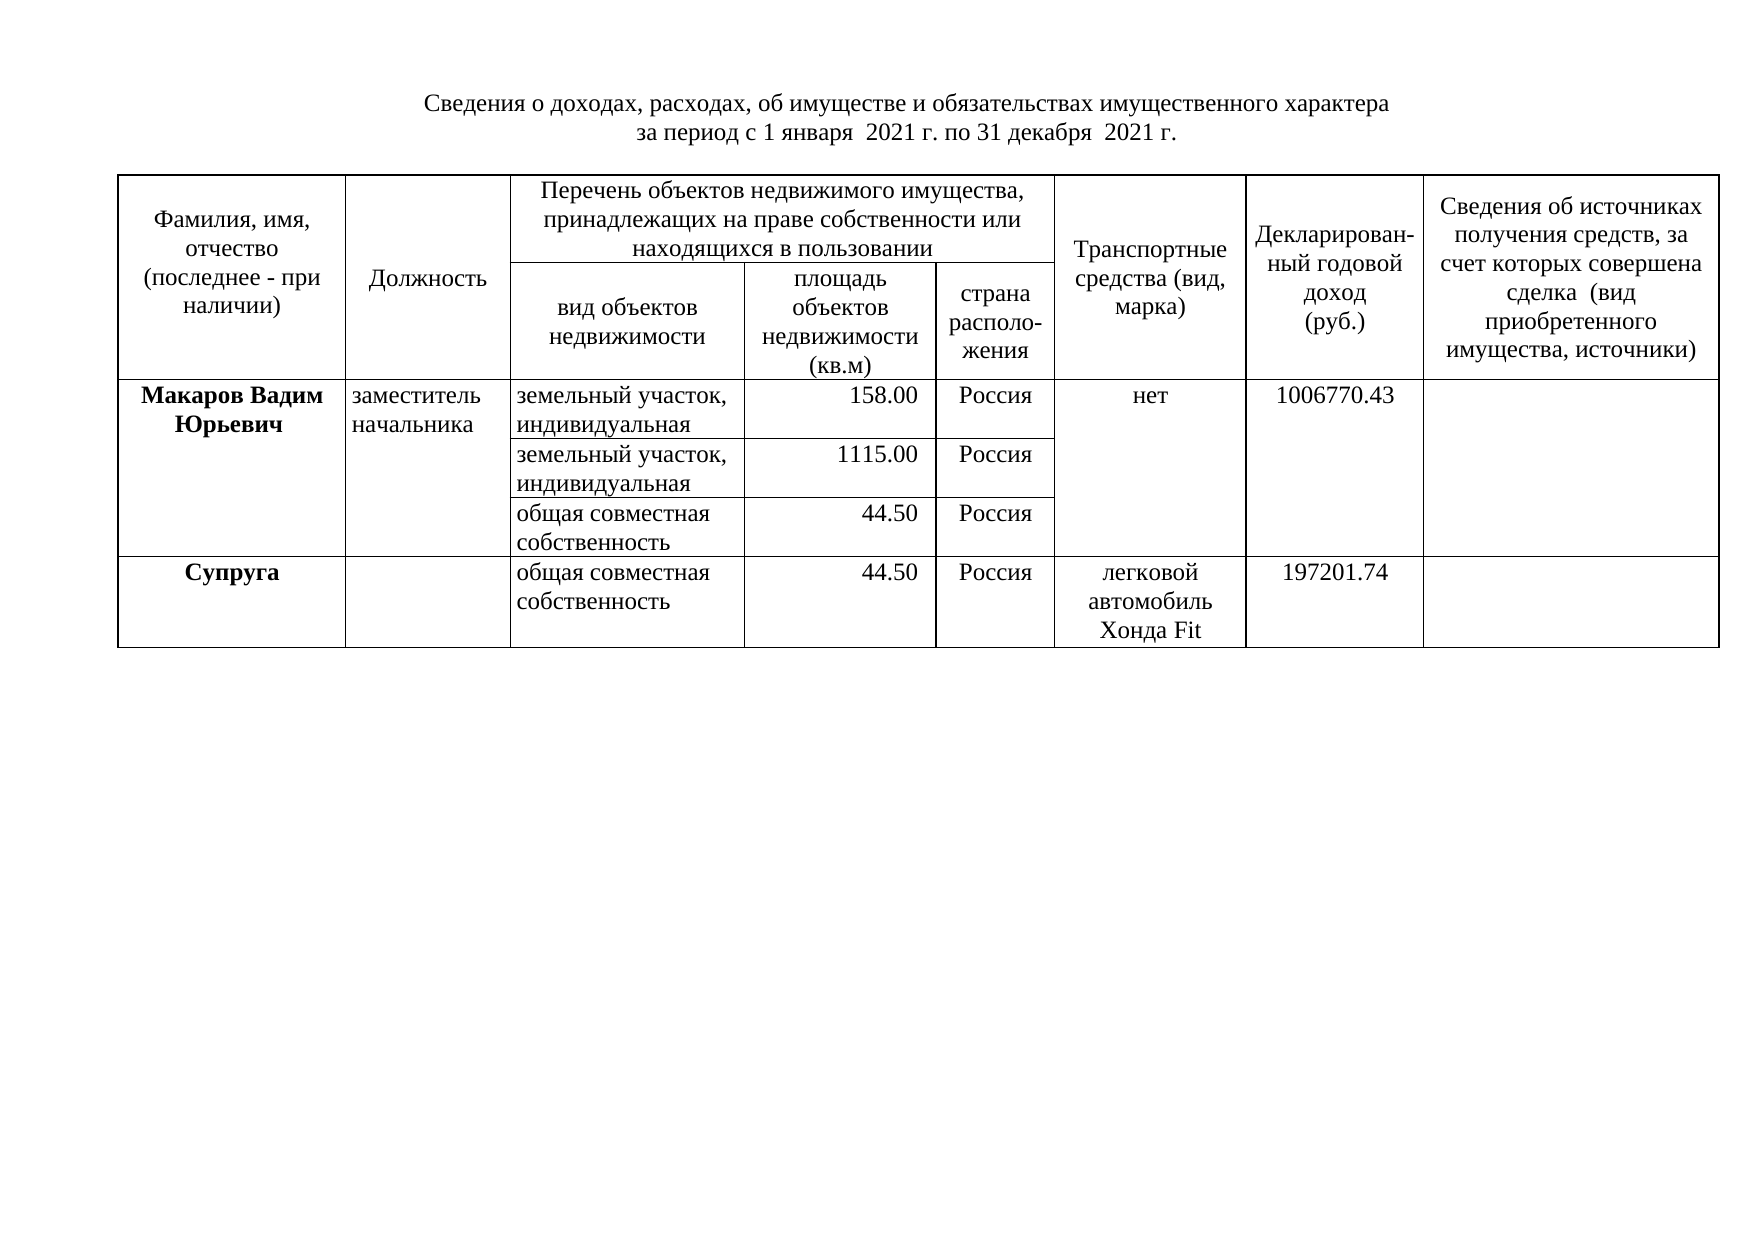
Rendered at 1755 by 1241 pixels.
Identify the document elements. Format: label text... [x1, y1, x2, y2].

table_cell [1424, 380, 1718, 556]
table_cell страна располо- жения [937, 263, 1054, 378]
table_cell Россия [937, 380, 1054, 437]
table_cell Россия [937, 498, 1054, 556]
table_cell легковой автомобиль Хонда Fit [1055, 557, 1245, 647]
table_header Декларирован-ный годовой доход (руб.) [1247, 176, 1423, 378]
table_cell площадь объектов недвижимости (кв.м) [745, 263, 935, 378]
table_cell земельный участок, индивидуальная [511, 439, 744, 497]
table_cell [1424, 557, 1718, 647]
table_header Перечень объектов недвижимого имущества, принадлежащих на праве собственности или находящихся в пользовании [511, 176, 1054, 262]
table_cell Россия [937, 557, 1054, 647]
table_cell [346, 557, 510, 647]
table_header Транспортные средства (вид, марка) [1055, 176, 1245, 378]
table_cell вид объектов недвижимости [511, 263, 744, 378]
table_cell общая совместная собственность [511, 498, 744, 556]
table_cell общая совместная собственность [511, 557, 744, 647]
table_header Должность [346, 176, 510, 378]
table_cell 44.50 [745, 557, 935, 647]
table_cell 197201.74 [1247, 557, 1423, 647]
text Сведения о доходах, расходах, об имуществе и обязательствах имущественного характера [118, 88, 1695, 117]
table_cell Супруга [119, 557, 345, 647]
table_cell Макаров Вадим Юрьевич [119, 380, 345, 556]
table_header Сведения об источниках получения средств, за счет которых совершена сделка (вид приобретенного имущества, источники) [1424, 176, 1718, 378]
table_header Фамилия, имя, отчество (последнее - при наличии) [119, 176, 345, 378]
table_cell Россия [937, 439, 1054, 497]
text за период с 1 января 2021 г. по 31 декабря 2021 г. [118, 117, 1695, 145]
table_cell нет [1055, 380, 1245, 556]
table_cell 44.50 [745, 498, 935, 556]
table_cell 158.00 [745, 380, 935, 437]
table_cell заместитель начальника [346, 380, 510, 556]
table_cell земельный участок, индивидуальная [511, 380, 744, 437]
table_cell 1006770.43 [1247, 380, 1423, 556]
table_cell 1115.00 [745, 439, 935, 497]
